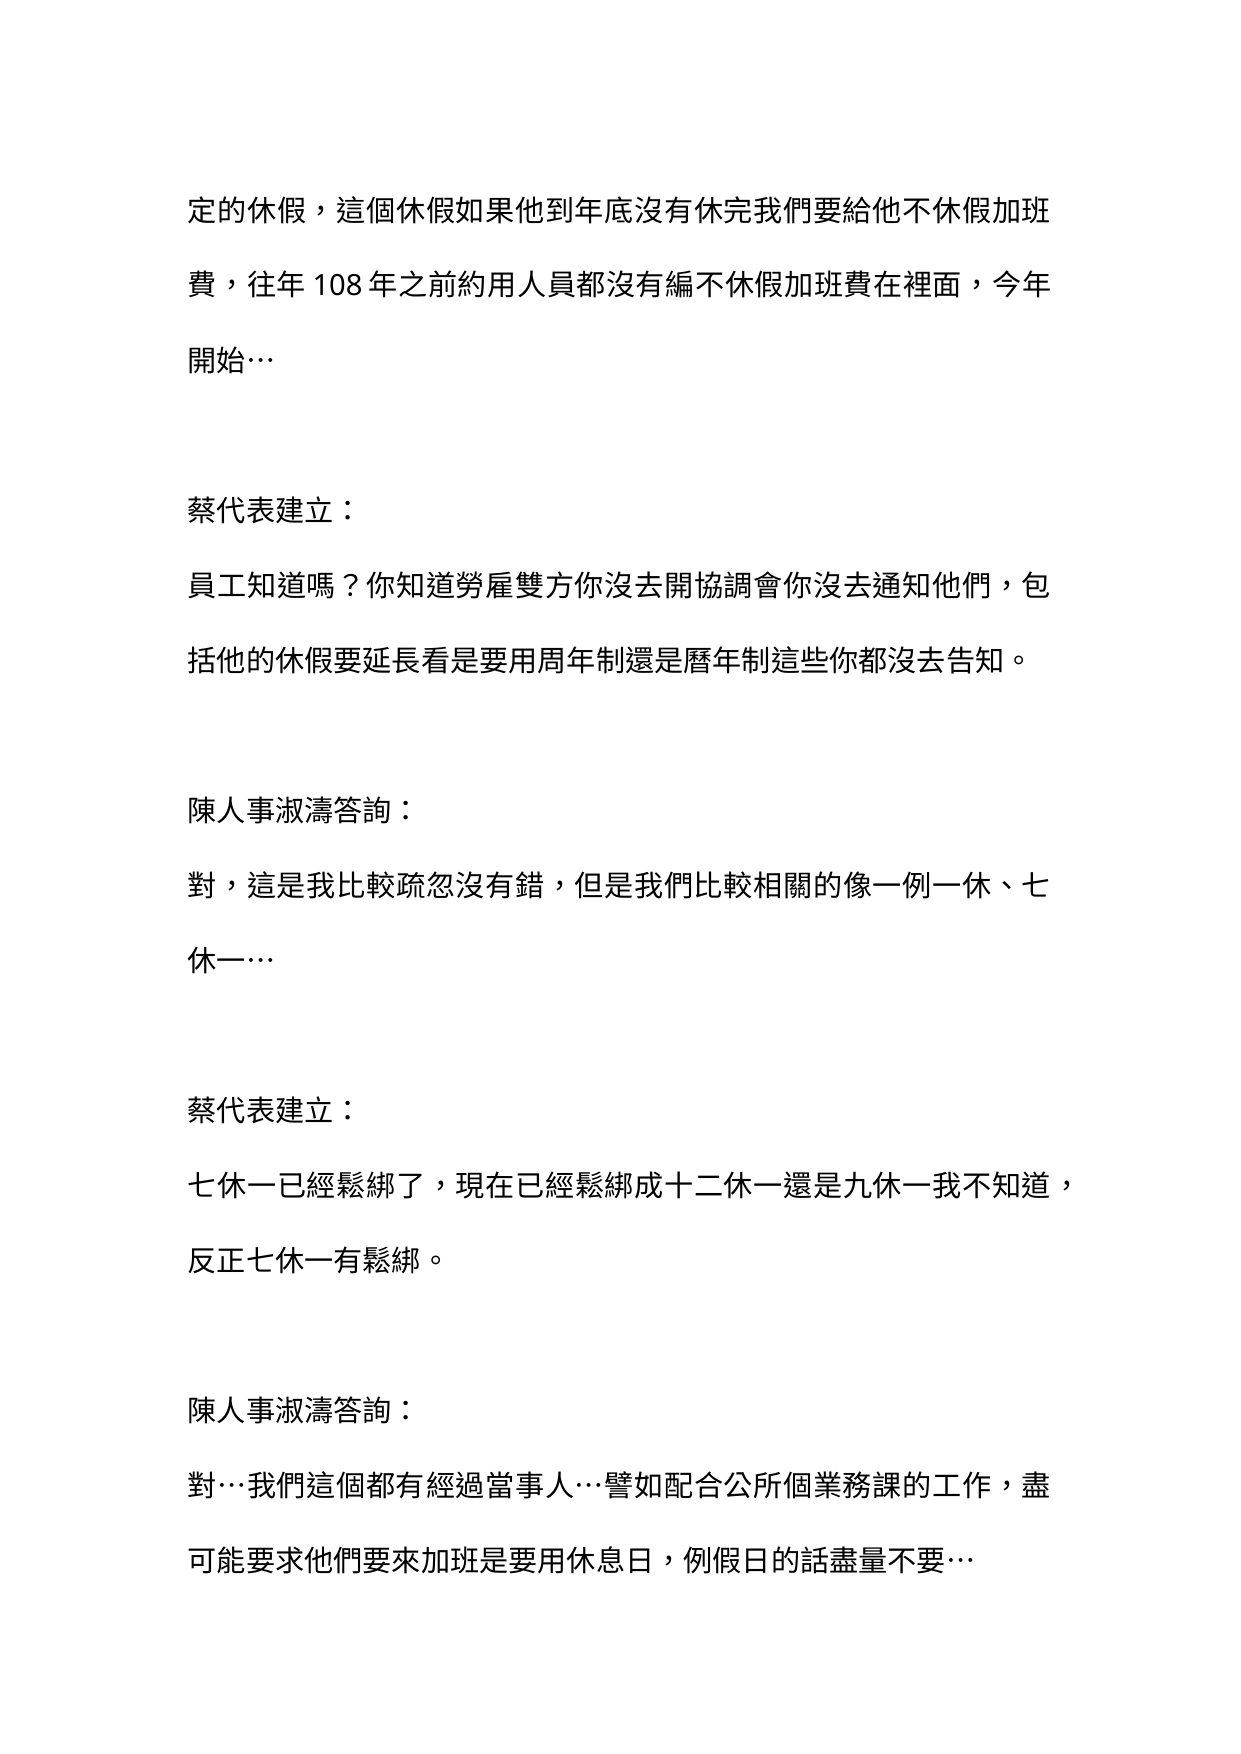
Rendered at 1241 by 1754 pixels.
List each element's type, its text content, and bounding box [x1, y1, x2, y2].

text 員工知道嗎？你知道勞雇雙方你沒去開協調會你沒去通知他們，包括他的休假要延長看是要用周年制還是曆年制這些你都沒去告知。 [187, 539, 1053, 689]
text 蔡代表建立： [187, 464, 1053, 539]
text 定的休假，這個休假如果他到年底沒有休完我們要給他不休假加班費，往年108年之前約用人員都沒有編不休假加班費在裡面，今年開始… [187, 164, 1053, 389]
text 陳人事淑濤答詢： [187, 1364, 1053, 1439]
text 蔡代表建立： [187, 1064, 1053, 1139]
text 陳人事淑濤答詢： [187, 764, 1053, 839]
text 七休一已經鬆綁了，現在已經鬆綁成十二休一還是九休一我不知道，反正七休一有鬆綁。 [187, 1139, 1053, 1289]
text 對，這是我比較疏忽沒有錯，但是我們比較相關的像一例一休、七休一… [187, 839, 1053, 989]
text 對…我們這個都有經過當事人…譬如配合公所個業務課的工作，盡可能要求他們要來加班是要用休息日，例假日的話盡量不要… [187, 1439, 1053, 1589]
